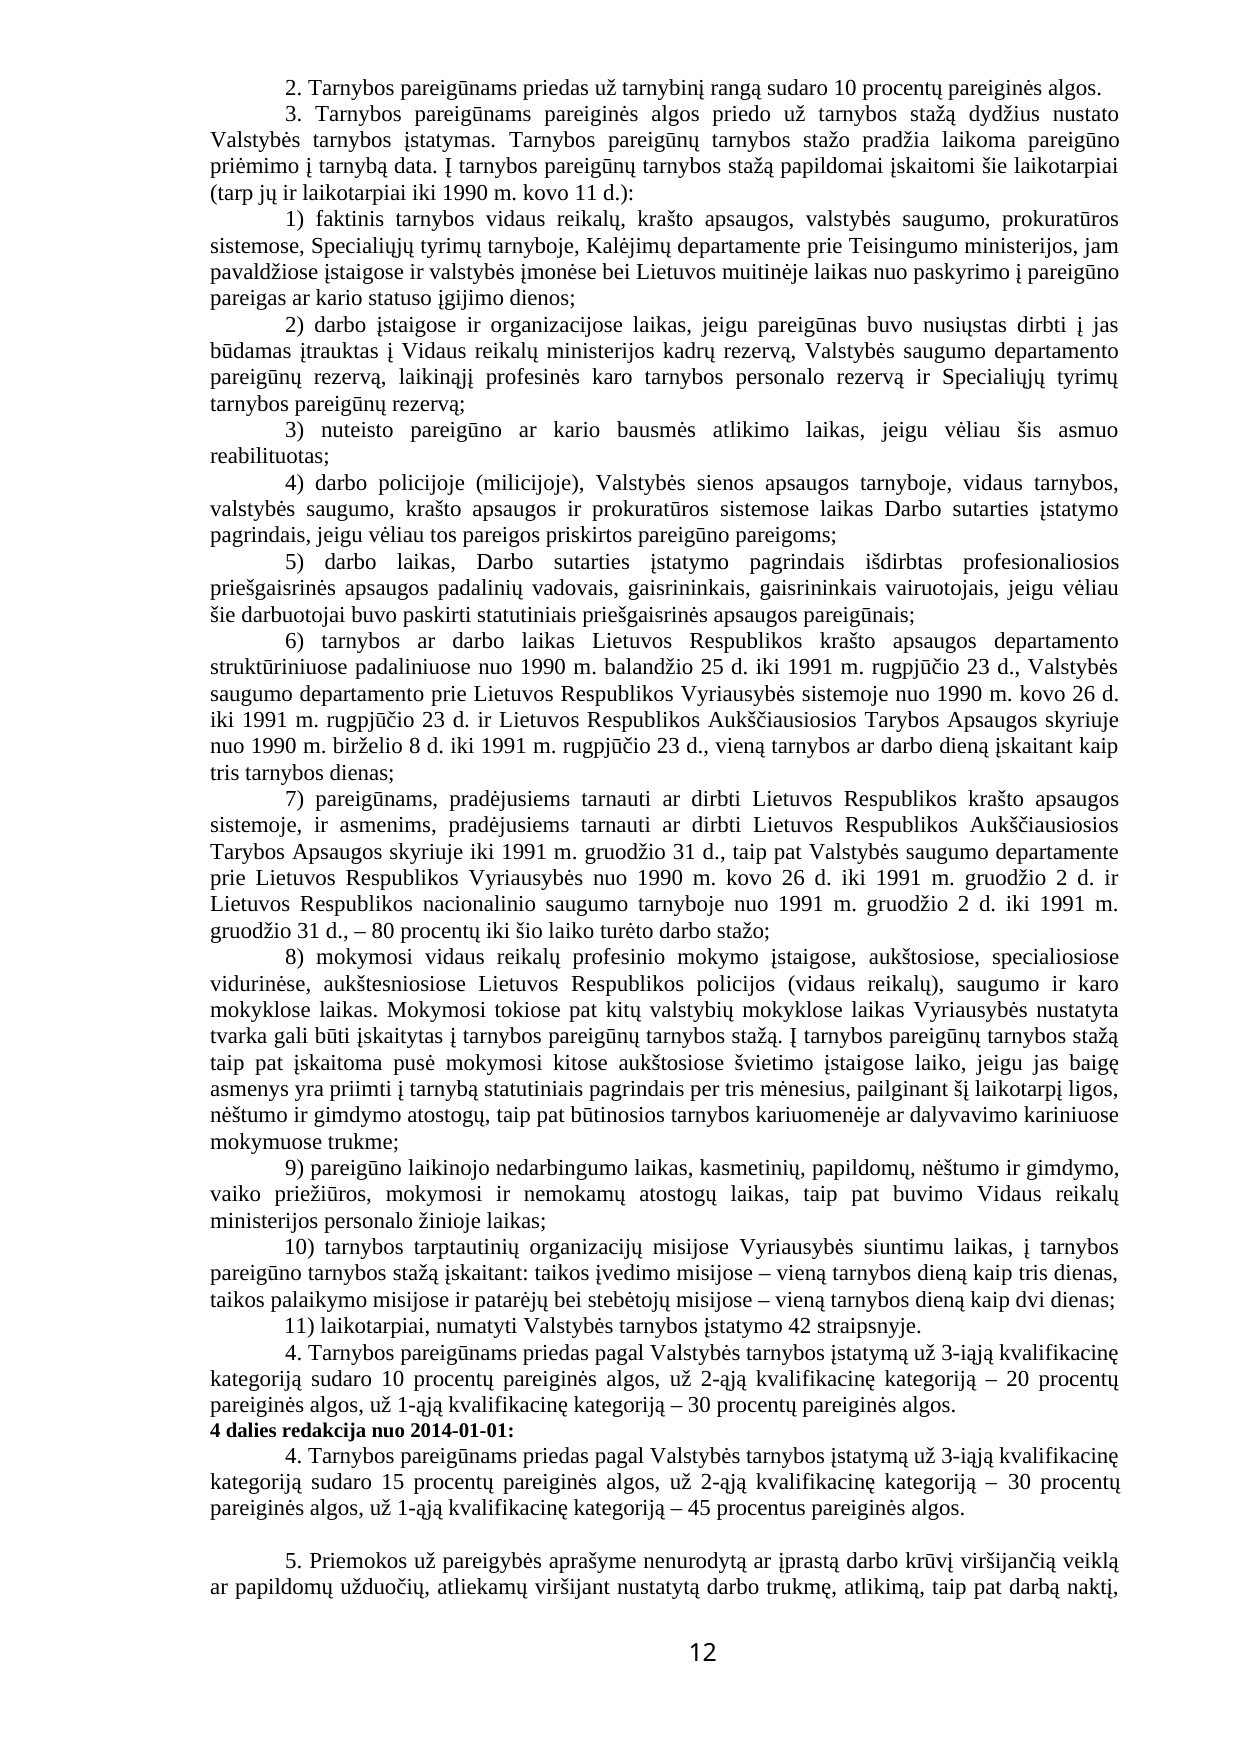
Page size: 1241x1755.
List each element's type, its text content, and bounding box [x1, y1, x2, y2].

text 9) pareigūno laikinojo nedarbingumo laikas, kasmetinių, papildomų, nėštumo ir gimdymo, vaiko priežiūros, mokymosi ir nemokamų atostogų laikas, taip pat buvimo Vidaus reikalų ministerijos personalo žinioje laikas; [210, 1154, 1120, 1233]
text 10) tarnybos tarptautinių organizacijų misijose Vyriausybės siuntimu laikas, į tarnybos pareigūno tarnybos stažą įskaitant: taikos įvedimo misijose – vieną tarnybos dieną kaip tris dienas, taikos palaikymo misijose ir patarėjų bei stebėtojų misijose – vieną tarnybos dieną kaip dvi dienas; [210, 1233, 1120, 1312]
text 5. Priemokos už pareigybės aprašyme nenurodytą ar įprastą darbo krūvį viršijančią veiklą ar papildomų užduočių, atliekamų viršijant nustatytą darbo trukmę, atlikimą, taip pat darbą naktį, [210, 1547, 1120, 1600]
text 4. Tarnybos pareigūnams priedas pagal Valstybės tarnybos įstatymą už 3-iąją kvalifikacinę kategoriją sudaro 15 procentų pareiginės algos, už 2-ąją kvalifikacinę kategoriją – 30 procentų pareiginės algos, už 1-ąją kvalifikacinę kategoriją – 45 procentus pareiginės algos. [210, 1442, 1120, 1521]
text 8) mokymosi vidaus reikalų profesinio mokymo įstaigose, aukštosiose, specialiosiose vidurinėse, aukštesniosiose Lietuvos Respublikos policijos (vidaus reikalų), saugumo ir karo mokyklose laikas. Mokymosi tokiose pat kitų valstybių mokyklose laikas Vyriausybės nustatyta tvarka gali būti įskaitytas į tarnybos pareigūnų tarnybos stažą. Į tarnybos pareigūnų tarnybos stažą taip pat įskaitoma pusė mokymosi kitose aukštosiose švietimo įstaigose laiko, jeigu jas baigę asmenys yra priimti į tarnybą statutiniais pagrindais per tris mėnesius, pailginant šį laikotarpį ligos, nėštumo ir gimdymo atostogų, taip pat būtinosios tarnybos kariuomenėje ar dalyvavimo kariniuose mokymuose trukme; [210, 943, 1120, 1154]
text 5) darbo laikas, Darbo sutarties įstatymo pagrindais išdirbtas profesionaliosios priešgaisrinės apsaugos padalinių vadovais, gaisrininkais, gaisrininkais vairuotojais, jeigu vėliau šie darbuotojai buvo paskirti statutiniais priešgaisrinės apsaugos pareigūnais; [210, 548, 1120, 627]
text 11) laikotarpiai, numatyti Valstybės tarnybos įstatymo 42 straipsnyje. [210, 1312, 1120, 1338]
text 1) faktinis tarnybos vidaus reikalų, krašto apsaugos, valstybės saugumo, prokuratūros sistemose, Specialiųjų tyrimų tarnyboje, Kalėjimų departamente prie Teisingumo ministerijos, jam pavaldžiose įstaigose ir valstybės įmonėse bei Lietuvos muitinėje laikas nuo paskyrimo į pareigūno pareigas ar kario statuso įgijimo dienos; [210, 205, 1120, 311]
text 4 dalies redakcija nuo 2014-01-01: [210, 1418, 1120, 1442]
text 2) darbo įstaigose ir organizacijose laikas, jeigu pareigūnas buvo nusiųstas dirbti į jas būdamas įtrauktas į Vidaus reikalų ministerijos kadrų rezervą, Valstybės saugumo departamento pareigūnų rezervą, laikinąjį profesinės karo tarnybos personalo rezervą ir Specialiųjų tyrimų tarnybos pareigūnų rezervą; [210, 311, 1120, 416]
text 3. Tarnybos pareigūnams pareiginės algos priedo už tarnybos stažą dydžius nustato Valstybės tarnybos įstatymas. Tarnybos pareigūnų tarnybos stažo pradžia laikoma pareigūno priėmimo į tarnybą data. Į tarnybos pareigūnų tarnybos stažą papildomai įskaitomi šie laikotarpiai (tarp jų ir laikotarpiai iki 1990 m. kovo 11 d.): [210, 100, 1120, 205]
text 4) darbo policijoje (milicijoje), Valstybės sienos apsaugos tarnyboje, vidaus tarnybos, valstybės saugumo, krašto apsaugos ir prokuratūros sistemose laikas Darbo sutarties įstatymo pagrindais, jeigu vėliau tos pareigos priskirtos pareigūno pareigoms; [210, 469, 1120, 548]
text 3) nuteisto pareigūno ar kario bausmės atlikimo laikas, jeigu vėliau šis asmuo reabilituotas; [210, 416, 1120, 469]
text 4. Tarnybos pareigūnams priedas pagal Valstybės tarnybos įstatymą už 3-iąją kvalifikacinę kategoriją sudaro 10 procentų pareiginės algos, už 2-ąją kvalifikacinę kategoriją – 20 procentų pareiginės algos, už 1-ąją kvalifikacinę kategoriją – 30 procentų pareiginės algos. [210, 1338, 1120, 1418]
text 2. Tarnybos pareigūnams priedas už tarnybinį rangą sudaro 10 procentų pareiginės algos. [210, 73, 1120, 100]
text 6) tarnybos ar darbo laikas Lietuvos Respublikos krašto apsaugos departamento struktūriniuose padaliniuose nuo 1990 m. balandžio 25 d. iki 1991 m. rugpjūčio 23 d., Valstybės saugumo departamento prie Lietuvos Respublikos Vyriausybės sistemoje nuo 1990 m. kovo 26 d. iki 1991 m. rugpjūčio 23 d. ir Lietuvos Respublikos Aukščiausiosios Tarybos Apsaugos skyriuje nuo 1990 m. birželio 8 d. iki 1991 m. rugpjūčio 23 d., vieną tarnybos ar darbo dieną įskaitant kaip tris tarnybos dienas; [210, 627, 1120, 785]
text 7) pareigūnams, pradėjusiems tarnauti ar dirbti Lietuvos Respublikos krašto apsaugos sistemoje, ir asmenims, pradėjusiems tarnauti ar dirbti Lietuvos Respublikos Aukščiausiosios Tarybos Apsaugos skyriuje iki 1991 m. gruodžio 31 d., taip pat Valstybės saugumo departamente prie Lietuvos Respublikos Vyriausybės nuo 1990 m. kovo 26 d. iki 1991 m. gruodžio 2 d. ir Lietuvos Respublikos nacionalinio saugumo tarnyboje nuo 1991 m. gruodžio 2 d. iki 1991 m. gruodžio 31 d., – 80 procentų iki šio laiko turėto darbo stažo; [210, 785, 1120, 943]
